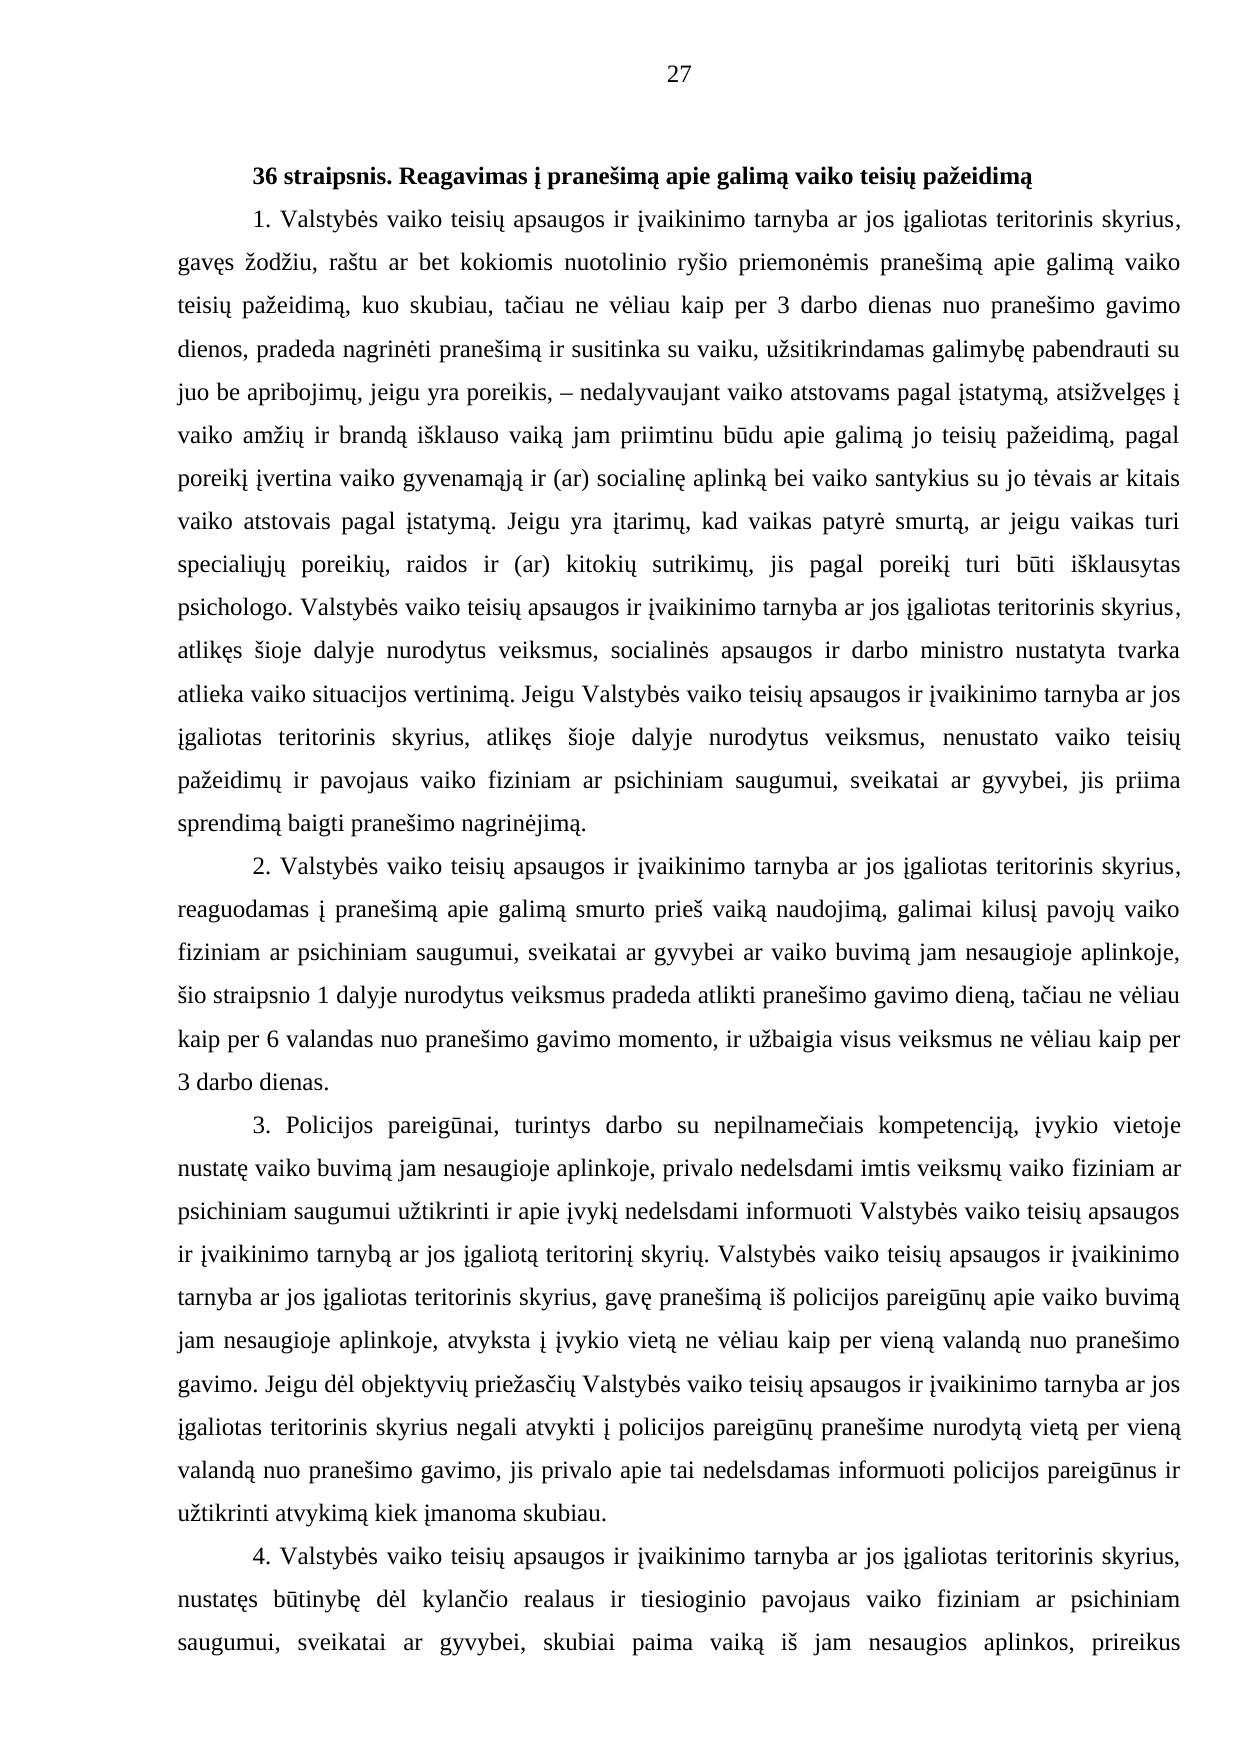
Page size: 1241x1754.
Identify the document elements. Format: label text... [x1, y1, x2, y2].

text 1. Valstybės vaiko teisių apsaugos ir įvaikinimo tarnyba ar jos įgaliotas teritorinis skyrius, gavęs žodžiu, raštu ar bet kokiomis nuotolinio ryšio priemonėmis pranešimą apie galimą vaiko teisių pažeidimą, kuo skubiau, tačiau ne vėliau kaip per 3 darbo dienas nuo pranešimo gavimo dienos, pradeda nagrinėti pranešimą ir susitinka su vaiku, užsitikrindamas galimybę pabendrauti su juo be apribojimų, jeigu yra poreikis, – nedalyvaujant vaiko atstovams pagal įstatymą, atsižvelgęs į vaiko amžių ir brandą išklauso vaiką jam priimtinu būdu apie galimą jo teisių pažeidimą, pagal poreikį įvertina vaiko gyvenamąją ir (ar) socialinę aplinką bei vaiko santykius su jo tėvais ar kitais vaiko atstovais pagal įstatymą. Jeigu yra įtarimų, kad vaikas patyrė smurtą, ar jeigu vaikas turi specialiųjų poreikių, raidos ir (ar) kitokių sutrikimų, jis pagal poreikį turi būti išklausytas psichologo. Valstybės vaiko teisių apsaugos ir įvaikinimo tarnyba ar jos įgaliotas teritorinis skyrius, atlikęs šioje dalyje nurodytus veiksmus, socialinės apsaugos ir darbo ministro nustatyta tvarka atlieka vaiko situacijos vertinimą. Jeigu Valstybės vaiko teisių apsaugos ir įvaikinimo tarnyba ar jos įgaliotas teritorinis skyrius, atlikęs šioje dalyje nurodytus veiksmus, nenustato vaiko teisių pažeidimų ir pavojaus vaiko fiziniam ar psichiniam saugumui, sveikatai ar gyvybei, jis priima sprendimą baigti pranešimo nagrinėjimą. [177, 204, 1181, 837]
text 4. Valstybės vaiko teisių apsaugos ir įvaikinimo tarnyba ar jos įgaliotas teritorinis skyrius, nustatęs būtinybę dėl kylančio realaus ir tiesioginio pavojaus vaiko fiziniam ar psichiniam saugumui, sveikatai ar gyvybei, skubiai paima vaiką iš jam nesaugios aplinkos, prireikus [177, 1541, 1181, 1656]
text 3. Policijos pareigūnai, turintys darbo su nepilnamečiais kompetenciją, įvykio vietoje nustatę vaiko buvimą jam nesaugioje aplinkoje, privalo nedelsdami imtis veiksmų vaiko fiziniam ar psichiniam saugumui užtikrinti ir apie įvykį nedelsdami informuoti Valstybės vaiko teisių apsaugos ir įvaikinimo tarnybą ar jos įgaliotą teritorinį skyrių. Valstybės vaiko teisių apsaugos ir įvaikinimo tarnyba ar jos įgaliotas teritorinis skyrius, gavę pranešimą iš policijos pareigūnų apie vaiko buvimą jam nesaugioje aplinkoje, atvyksta į įvykio vietą ne vėliau kaip per vieną valandą nuo pranešimo gavimo. Jeigu dėl objektyvių priežasčių Valstybės vaiko teisių apsaugos ir įvaikinimo tarnyba ar jos įgaliotas teritorinis skyrius negali atvykti į policijos pareigūnų pranešime nurodytą vietą per vieną valandą nuo pranešimo gavimo, jis privalo apie tai nedelsdamas informuoti policijos pareigūnus ir užtikrinti atvykimą kiek įmanoma skubiau. [177, 1110, 1181, 1527]
text 2. Valstybės vaiko teisių apsaugos ir įvaikinimo tarnyba ar jos įgaliotas teritorinis skyrius, reaguodamas į pranešimą apie galimą smurto prieš vaiką naudojimą, galimai kilusį pavojų vaiko fiziniam ar psichiniam saugumui, sveikatai ar gyvybei ar vaiko buvimą jam nesaugioje aplinkoje, šio straipsnio 1 dalyje nurodytus veiksmus pradeda atlikti pranešimo gavimo dieną, tačiau ne vėliau kaip per 6 valandas nuo pranešimo gavimo momento, ir užbaigia visus veiksmus ne vėliau kaip per 3 darbo dienas. [177, 851, 1181, 1096]
text 36 straipsnis. Reagavimas į pranešimą apie galimą vaiko teisių pažeidimą [177, 161, 1181, 190]
